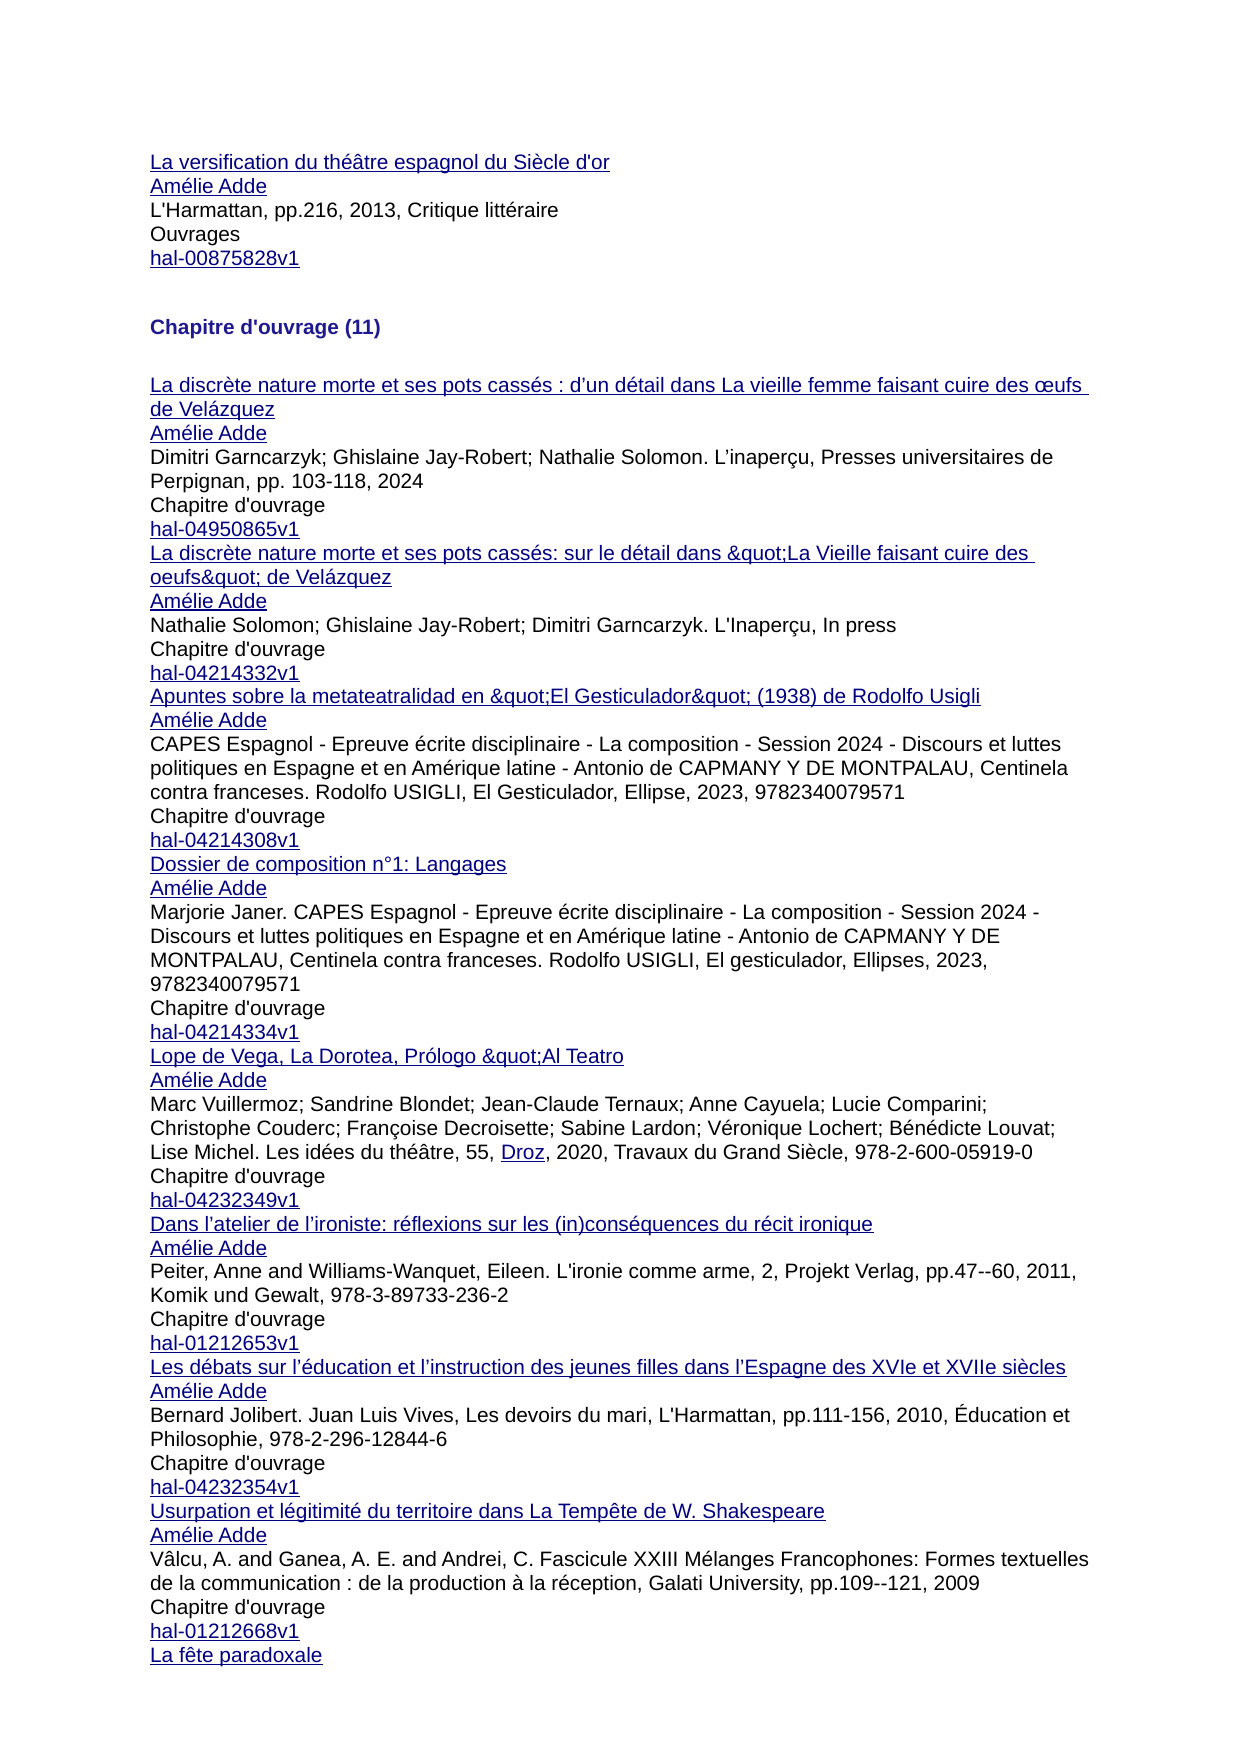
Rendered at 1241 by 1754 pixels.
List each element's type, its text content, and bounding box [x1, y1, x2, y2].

subtitle Chapitre d'ouvrage (11) [150, 314, 1090, 338]
table_cell La versification du théâtre espagnol du Siècle d'or Amélie Adde L'Harmattan, pp.216, 2013, Critique littéraire Ouvrages hal-00875828v1 [150, 150, 1090, 270]
table_cell Usurpation et légitimité du territoire dans La Tempête de W. Shakespeare Amélie Adde Vâlcu, A. and Ganea, A. E. and Andrei, C. Fascicule XXIII Mélanges Francophones: Formes textuelles de la communication : de la production à la réception, Galati University, pp.109--121, 2009 Chapitre d'ouvrage hal-01212668v1 [150, 1499, 1090, 1643]
table_cell La fête paradoxale [150, 1643, 1090, 1667]
table_cell Apuntes sobre la metateatralidad en &quot;El Gesticulador&quot; (1938) de Rodolfo Usigli Amélie Adde CAPES Espagnol - Epreuve écrite disciplinaire - La composition - Session 2024 - Discours et luttes politiques en Espagne et en Amérique latine - Antonio de CAPMANY Y DE MONTPALAU, Centinela contra franceses. Rodolfo USIGLI, El Gesticulador, Ellipse, 2023, 9782340079571 Chapitre d'ouvrage hal-04214308v1 [150, 684, 1090, 852]
table_cell Dossier de composition n°1: Langages Amélie Adde Marjorie Janer. CAPES Espagnol - Epreuve écrite disciplinaire - La composition - Session 2024 - Discours et luttes politiques en Espagne et en Amérique latine - Antonio de CAPMANY Y DE MONTPALAU, Centinela contra franceses. Rodolfo USIGLI, El gesticulador, Ellipses, 2023, 9782340079571 Chapitre d'ouvrage hal-04214334v1 [150, 852, 1090, 1044]
table_header La discrète nature morte et ses pots cassés : d’un détail dans La vieille femme faisant cuire des œufs de Velázquez Amélie Adde Dimitri Garncarzyk; Ghislaine Jay-Robert; Nathalie Solomon. L’inaperçu, Presses universitaires de Perpignan, pp. 103-118, 2024 Chapitre d'ouvrage hal-04950865v1 [150, 373, 1090, 541]
table_cell Dans l’atelier de l’ironiste: réflexions sur les (in)conséquences du récit ironique Amélie Adde Peiter, Anne and Williams-Wanquet, Eileen. L'ironie comme arme, 2, Projekt Verlag, pp.47--60, 2011, Komik und Gewalt, 978-3-89733-236-2 Chapitre d'ouvrage hal-01212653v1 [150, 1211, 1090, 1355]
table_cell La discrète nature morte et ses pots cassés: sur le détail dans &quot;La Vieille faisant cuire des oeufs&quot; de Velázquez Amélie Adde Nathalie Solomon; Ghislaine Jay-Robert; Dimitri Garncarzyk. L'Inaperçu, In press Chapitre d'ouvrage hal-04214332v1 [150, 541, 1090, 684]
table_cell Les débats sur l’éducation et l’instruction des jeunes filles dans l’Espagne des XVIe et XVIIe siècles Amélie Adde Bernard Jolibert. Juan Luis Vives, Les devoirs du mari, L'Harmattan, pp.111-156, 2010, Éducation et Philosophie, 978-2-296-12844-6 Chapitre d'ouvrage hal-04232354v1 [150, 1355, 1090, 1499]
table_cell Lope de Vega, La Dorotea, Prólogo &quot;Al Teatro Amélie Adde Marc Vuillermoz; Sandrine Blondet; Jean-Claude Ternaux; Anne Cayuela; Lucie Comparini; Christophe Couderc; Françoise Decroisette; Sabine Lardon; Véronique Lochert; Bénédicte Louvat; Lise Michel. Les idées du théâtre, 55, Droz, 2020, Travaux du Grand Siècle, 978-2-600-05919-0 Chapitre d'ouvrage hal-04232349v1 [150, 1044, 1090, 1211]
